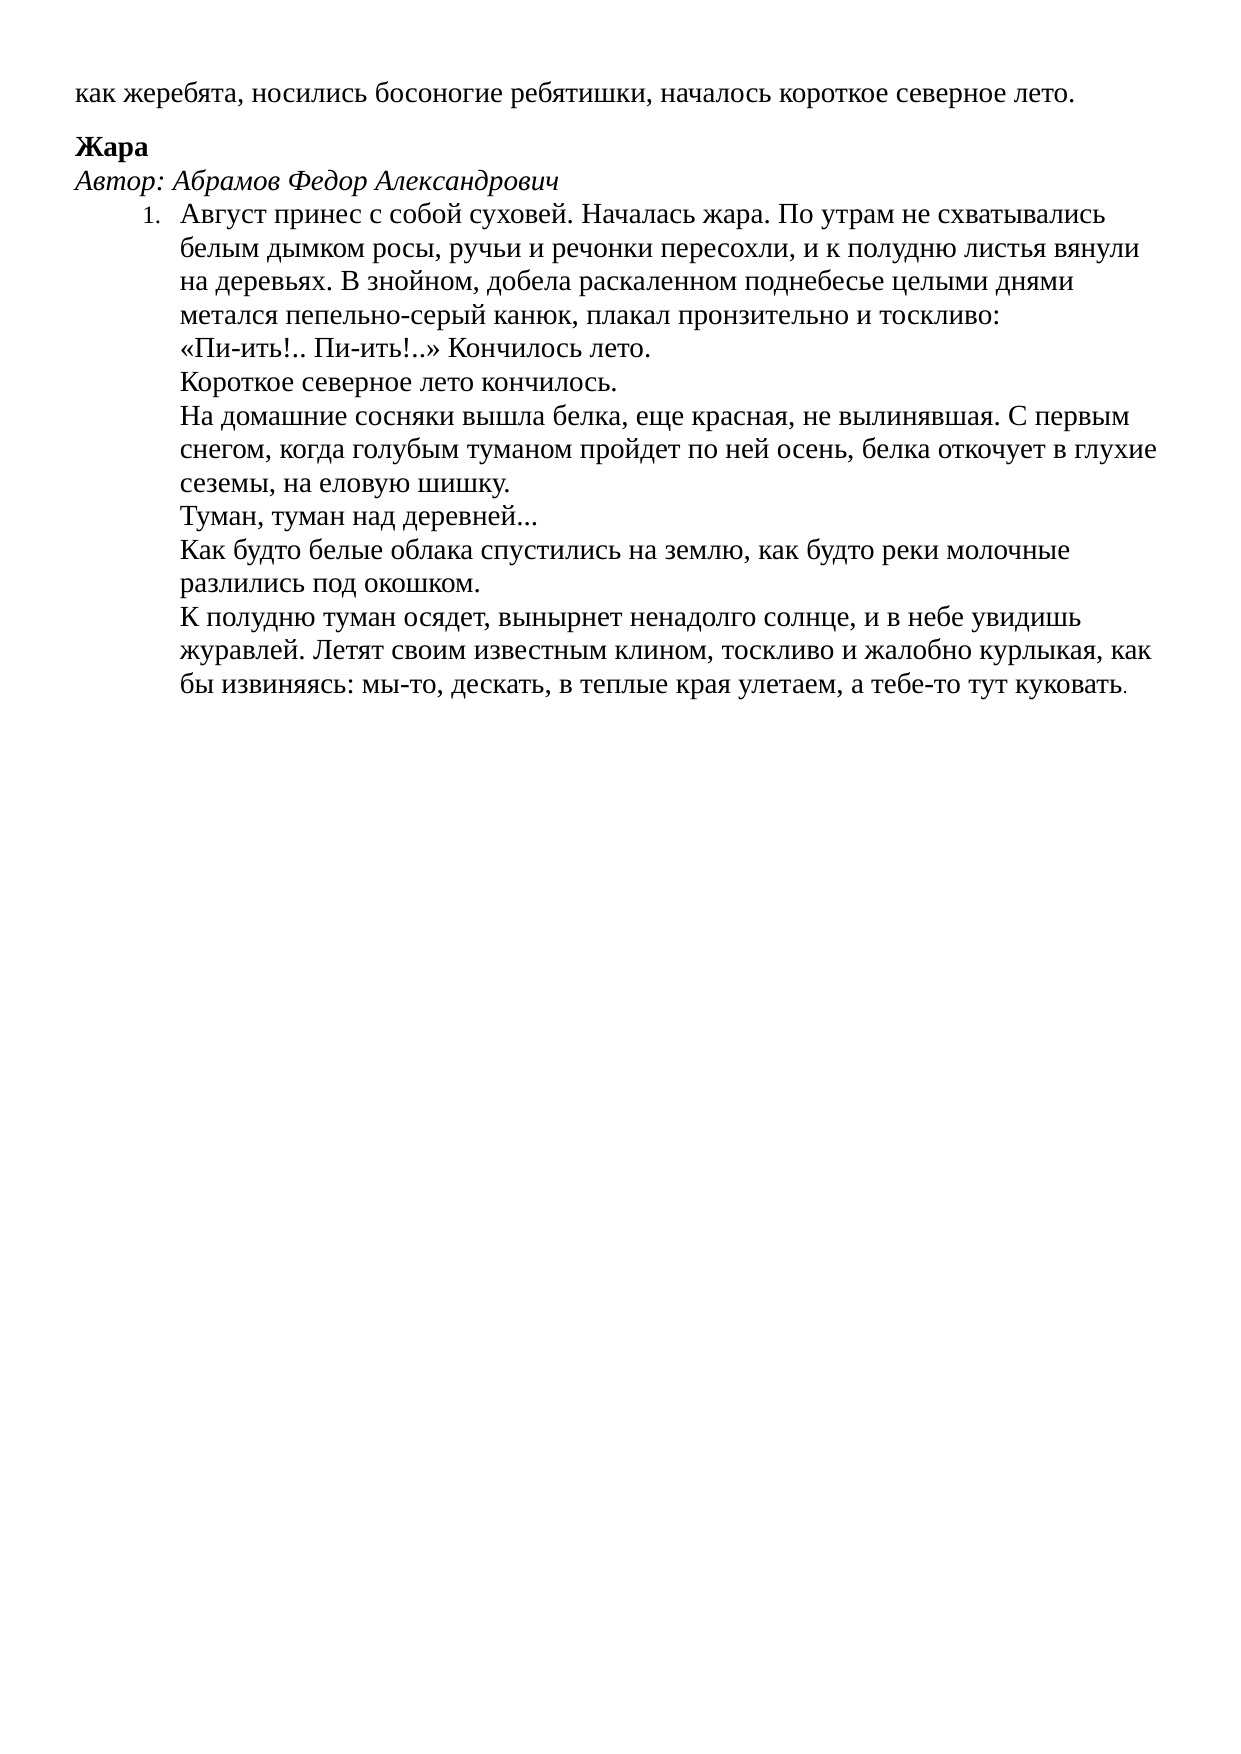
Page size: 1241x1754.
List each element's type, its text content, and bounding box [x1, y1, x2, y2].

subtitle Жара [75, 129, 1165, 163]
text Автор: Абрамов Федор Александрович [75, 163, 1165, 196]
list Август принес с собой суховей. Началась жара. По утрам не схватывались белым дымком росы, ручьи и речонки пересохли, и к полудню листья вянули на деревьях. В знойном, добела раскаленном поднебесье целыми днями метался пепельно-серый канюк, плакал пронзительно и тоскливо: «Пи-ить!.. Пи-ить!..» Кончилось лето. Короткое северное лето кончилось. На домашние сосняки вышла белка, еще красная, не вылинявшая. С первым снегом, когда голубым туманом пройдет по ней осень, белка откочует в глухие сеземы, на еловую шишку. Туман, туман над деревней... Как будто белые облака спустились на землю, как будто реки молочные разлились под окошком. К полудню туман осядет, вынырнет ненадолго солнце, и в небе увидишь журавлей. Летят своим известным клином, тоскливо и жалобно курлыкая, как бы извиняясь: мы-то, дескать, в теплые края улетаем, а тебе-то тут куковать. [142, 196, 1165, 699]
text как жеребята, носились босоногие ребятишки, началось короткое северное лето. [75, 75, 1165, 108]
